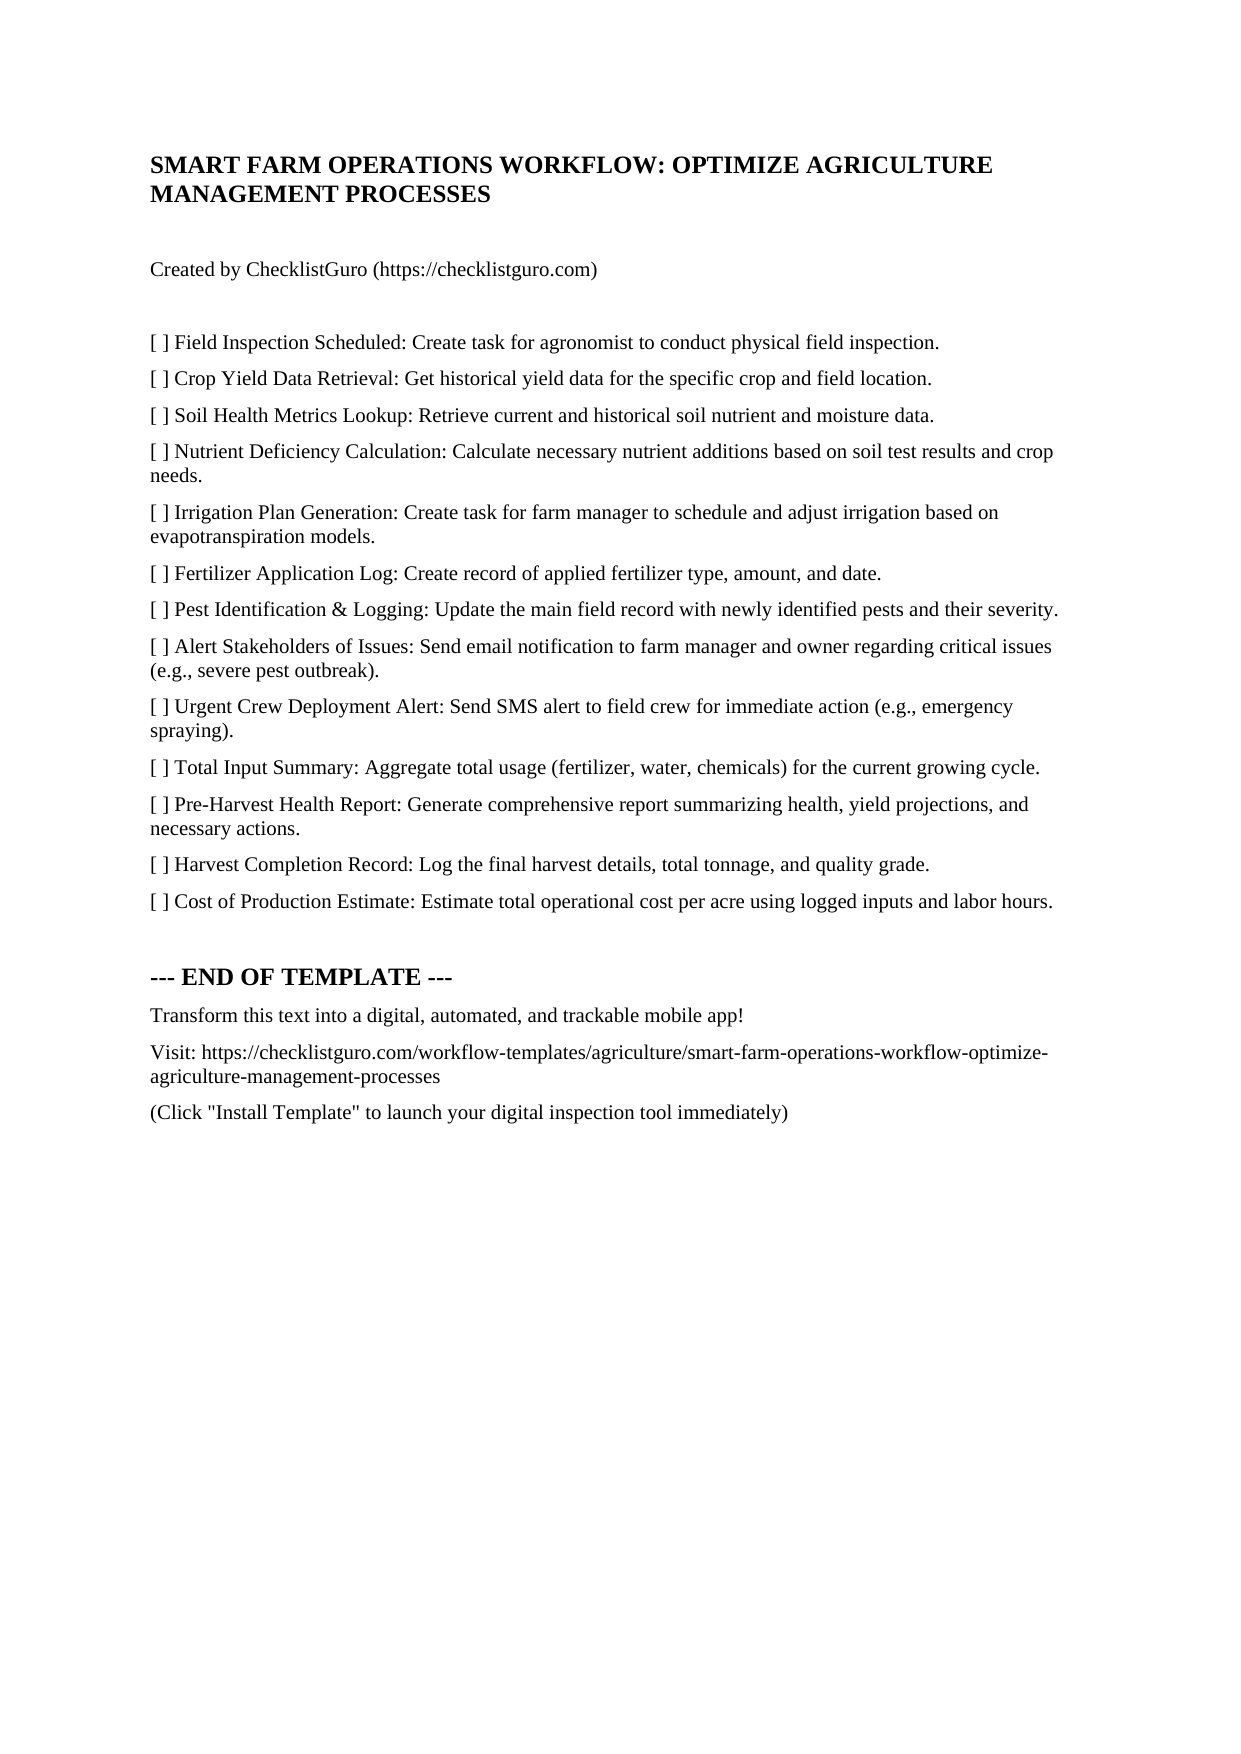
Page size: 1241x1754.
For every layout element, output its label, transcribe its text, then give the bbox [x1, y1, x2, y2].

text SMART FARM OPERATIONS WORKFLOW: OPTIMIZE AGRICULTURE MANAGEMENT PROCESSES [150, 150, 1090, 207]
text [ ] Field Inspection Scheduled: Create task for agronomist to conduct physical field inspection. [150, 330, 1090, 354]
text [ ] Pre-Harvest Health Report: Generate comprehensive report summarizing health, yield projections, and necessary actions. [150, 792, 1090, 840]
text [ ] Irrigation Plan Generation: Create task for farm manager to schedule and adjust irrigation based on evapotranspiration models. [150, 500, 1090, 548]
text (Click "Install Template" to launch your digital inspection tool immediately) [150, 1100, 1090, 1124]
text Visit: https://checklistguro.com/workflow-templates/agriculture/smart-farm-operations-workflow-optimize-agriculture-management-processes [150, 1040, 1090, 1088]
text [ ] Cost of Production Estimate: Estimate total operational cost per acre using logged inputs and labor hours. [150, 889, 1090, 913]
text [ ] Nutrient Deficiency Calculation: Calculate necessary nutrient additions based on soil test results and crop needs. [150, 439, 1090, 487]
text Created by ChecklistGuro (https://checklistguro.com) [150, 257, 1090, 281]
text [ ] Alert Stakeholders of Issues: Send email notification to farm manager and owner regarding critical issues (e.g., severe pest outbreak). [150, 634, 1090, 682]
text [ ] Fertilizer Application Log: Create record of applied fertilizer type, amount, and date. [150, 561, 1090, 585]
text [ ] Pest Identification & Logging: Update the main field record with newly identified pests and their severity. [150, 597, 1090, 621]
text Transform this text into a digital, automated, and trackable mobile app! [150, 1003, 1090, 1027]
text [ ] Crop Yield Data Retrieval: Get historical yield data for the specific crop and field location. [150, 366, 1090, 390]
text [ ] Total Input Summary: Aggregate total usage (fertilizer, water, chemicals) for the current growing cycle. [150, 755, 1090, 779]
text [ ] Urgent Crew Deployment Alert: Send SMS alert to field crew for immediate action (e.g., emergency spraying). [150, 694, 1090, 742]
text [ ] Soil Health Metrics Lookup: Retrieve current and historical soil nutrient and moisture data. [150, 403, 1090, 427]
text --- END OF TEMPLATE --- [150, 962, 1090, 991]
text [ ] Harvest Completion Record: Log the final harvest details, total tonnage, and quality grade. [150, 852, 1090, 876]
